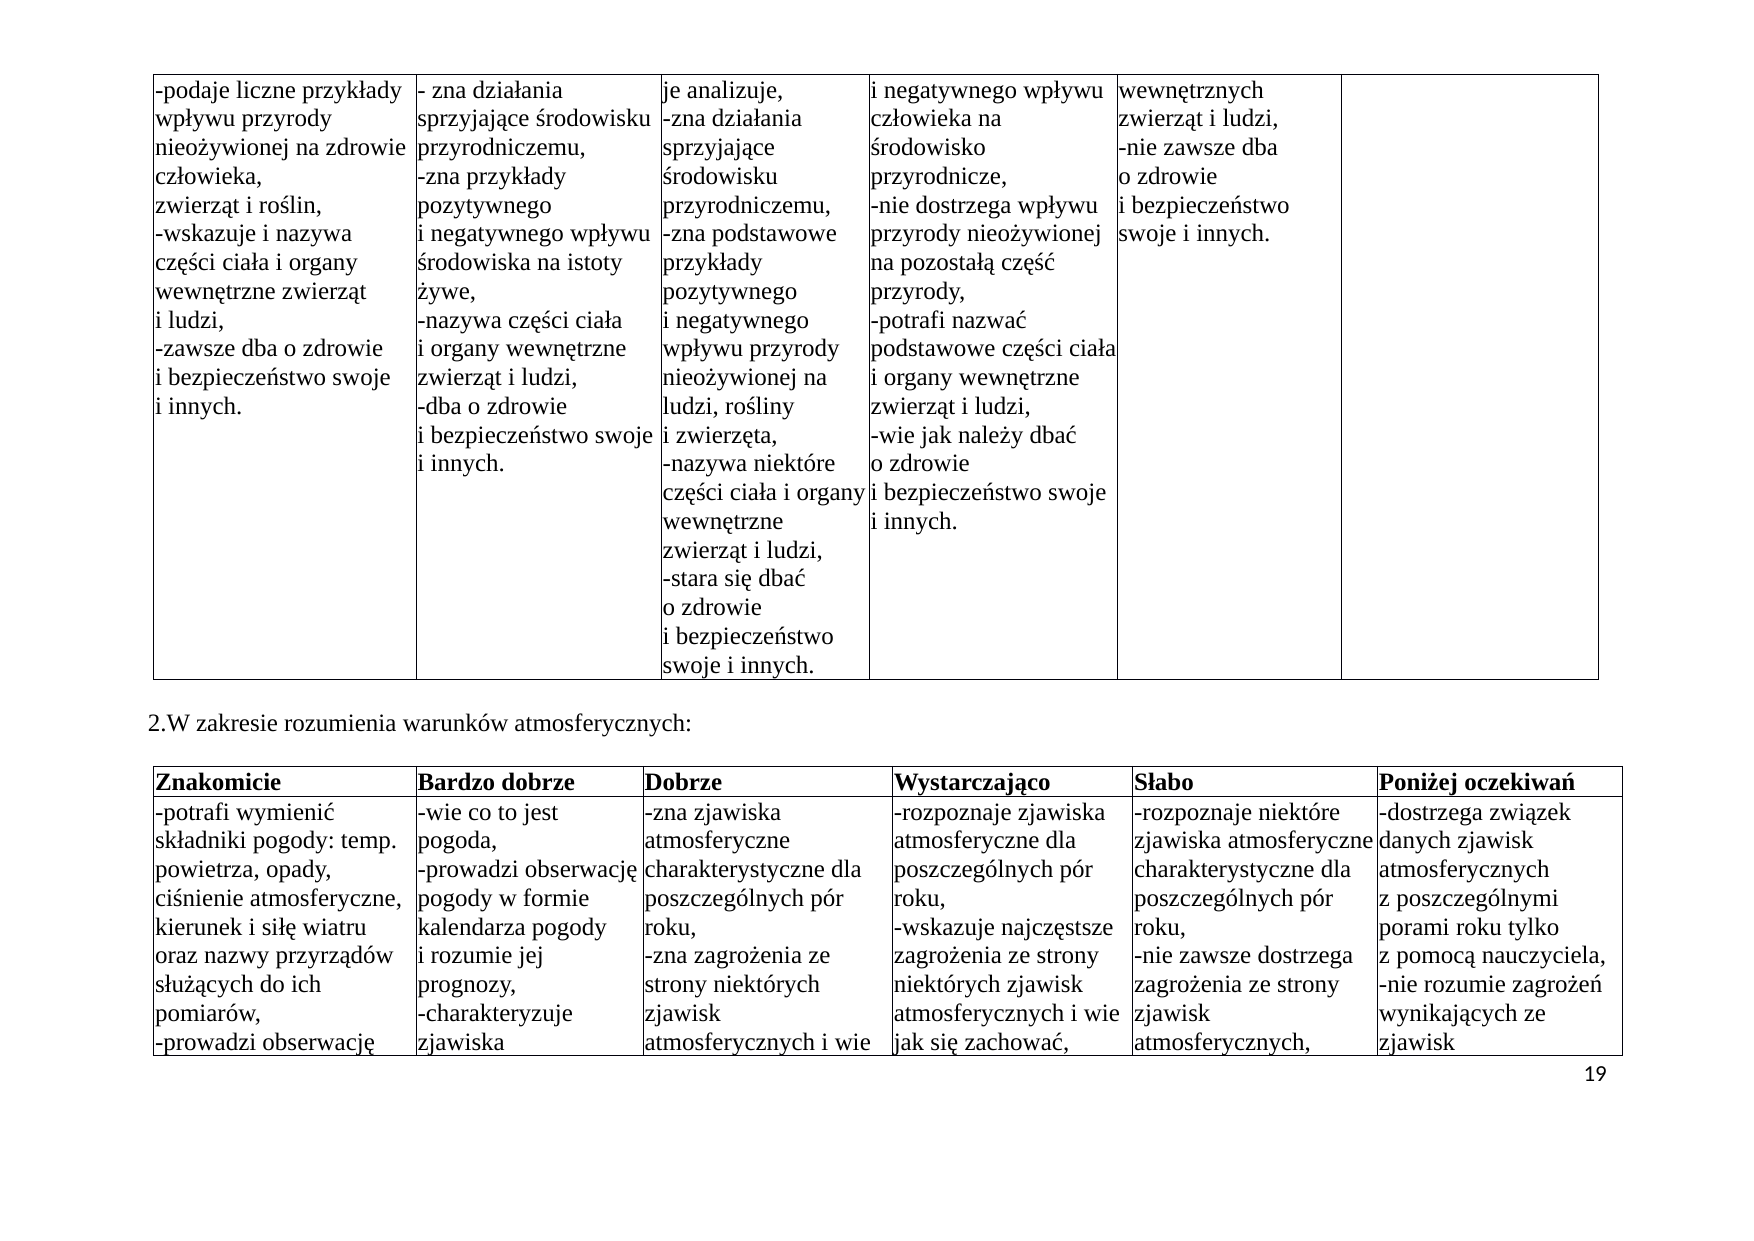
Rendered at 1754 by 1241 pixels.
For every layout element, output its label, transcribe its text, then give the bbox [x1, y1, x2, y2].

table_cell -rozpoznaje zjawiska atmosferyczne dla poszczególnych pór roku, -wskazuje najczęstsze zagrożenia ze strony niektórych zjawisk atmosferycznych i wie jak się zachować, [893, 797, 1132, 1055]
table_header Dobrze [644, 767, 892, 796]
text 2.W zakresie rozumienia warunków atmosferycznych: [148, 708, 1606, 737]
table_header Bardzo dobrze [417, 767, 643, 796]
table_cell -potrafi wymienić składniki pogody: temp. powietrza, opady, ciśnienie atmosferyczne, kierunek i siłę wiatru oraz nazwy przyrządów służących do ich pomiarów, -prowadzi obserwację [154, 797, 416, 1055]
table_cell -rozpoznaje niektóre zjawiska atmosferyczne charakterystyczne dla poszczególnych pór roku, -nie zawsze dostrzega zagrożenia ze strony zjawisk atmosferycznych, [1133, 797, 1377, 1055]
table_cell i negatywnego wpływu człowieka na środowisko przyrodnicze, -nie dostrzega wpływu przyrody nieożywionej na pozostałą część przyrody, -potrafi nazwać podstawowe części ciała i organy wewnętrzne zwierząt i ludzi, -wie jak należy dbać o zdrowie i bezpieczeństwo swoje i innych. [870, 75, 1117, 678]
table_cell -zna zjawiska atmosferyczne charakterystyczne dla poszczególnych pór roku, -zna zagrożenia ze strony niektórych zjawisk atmosferycznych i wie [644, 797, 892, 1055]
table_cell -dostrzega związek danych zjawisk atmosferycznych z poszczególnymi porami roku tylko z pomocą nauczyciela, -nie rozumie zagrożeń wynikających ze zjawisk [1378, 797, 1622, 1055]
table_cell - zna działania sprzyjające środowisku przyrodniczemu, -zna przykłady pozytywnego i negatywnego wpływu środowiska na istoty żywe, -nazywa części ciała i organy wewnętrzne zwierząt i ludzi, -dba o zdrowie i bezpieczeństwo swoje i innych. [417, 75, 661, 678]
table_header Znakomicie [154, 767, 416, 796]
table_cell [1342, 75, 1598, 678]
table_cell wewnętrznych zwierząt i ludzi, -nie zawsze dba o zdrowie i bezpieczeństwo swoje i innych. [1118, 75, 1341, 678]
table_header Słabo [1133, 767, 1377, 796]
table_cell -podaje liczne przykłady wpływu przyrody nieożywionej na zdrowie człowieka, zwierząt i roślin, -wskazuje i nazywa części ciała i organy wewnętrzne zwierząt i ludzi, -zawsze dba o zdrowie i bezpieczeństwo swoje i innych. [154, 75, 416, 678]
table_header Wystarczająco [893, 767, 1132, 796]
table_cell je analizuje, -zna działania sprzyjające środowisku przyrodniczemu, -zna podstawowe przykłady pozytywnego i negatywnego wpływu przyrody nieożywionej na ludzi, rośliny i zwierzęta, -nazywa niektóre części ciała i organy wewnętrzne zwierząt i ludzi, -stara się dbać o zdrowie i bezpieczeństwo swoje i innych. [662, 75, 869, 678]
table_cell -wie co to jest pogoda, -prowadzi obserwację pogody w formie kalendarza pogody i rozumie jej prognozy, -charakteryzuje zjawiska [417, 797, 643, 1055]
table_header Poniżej oczekiwań [1378, 767, 1622, 796]
